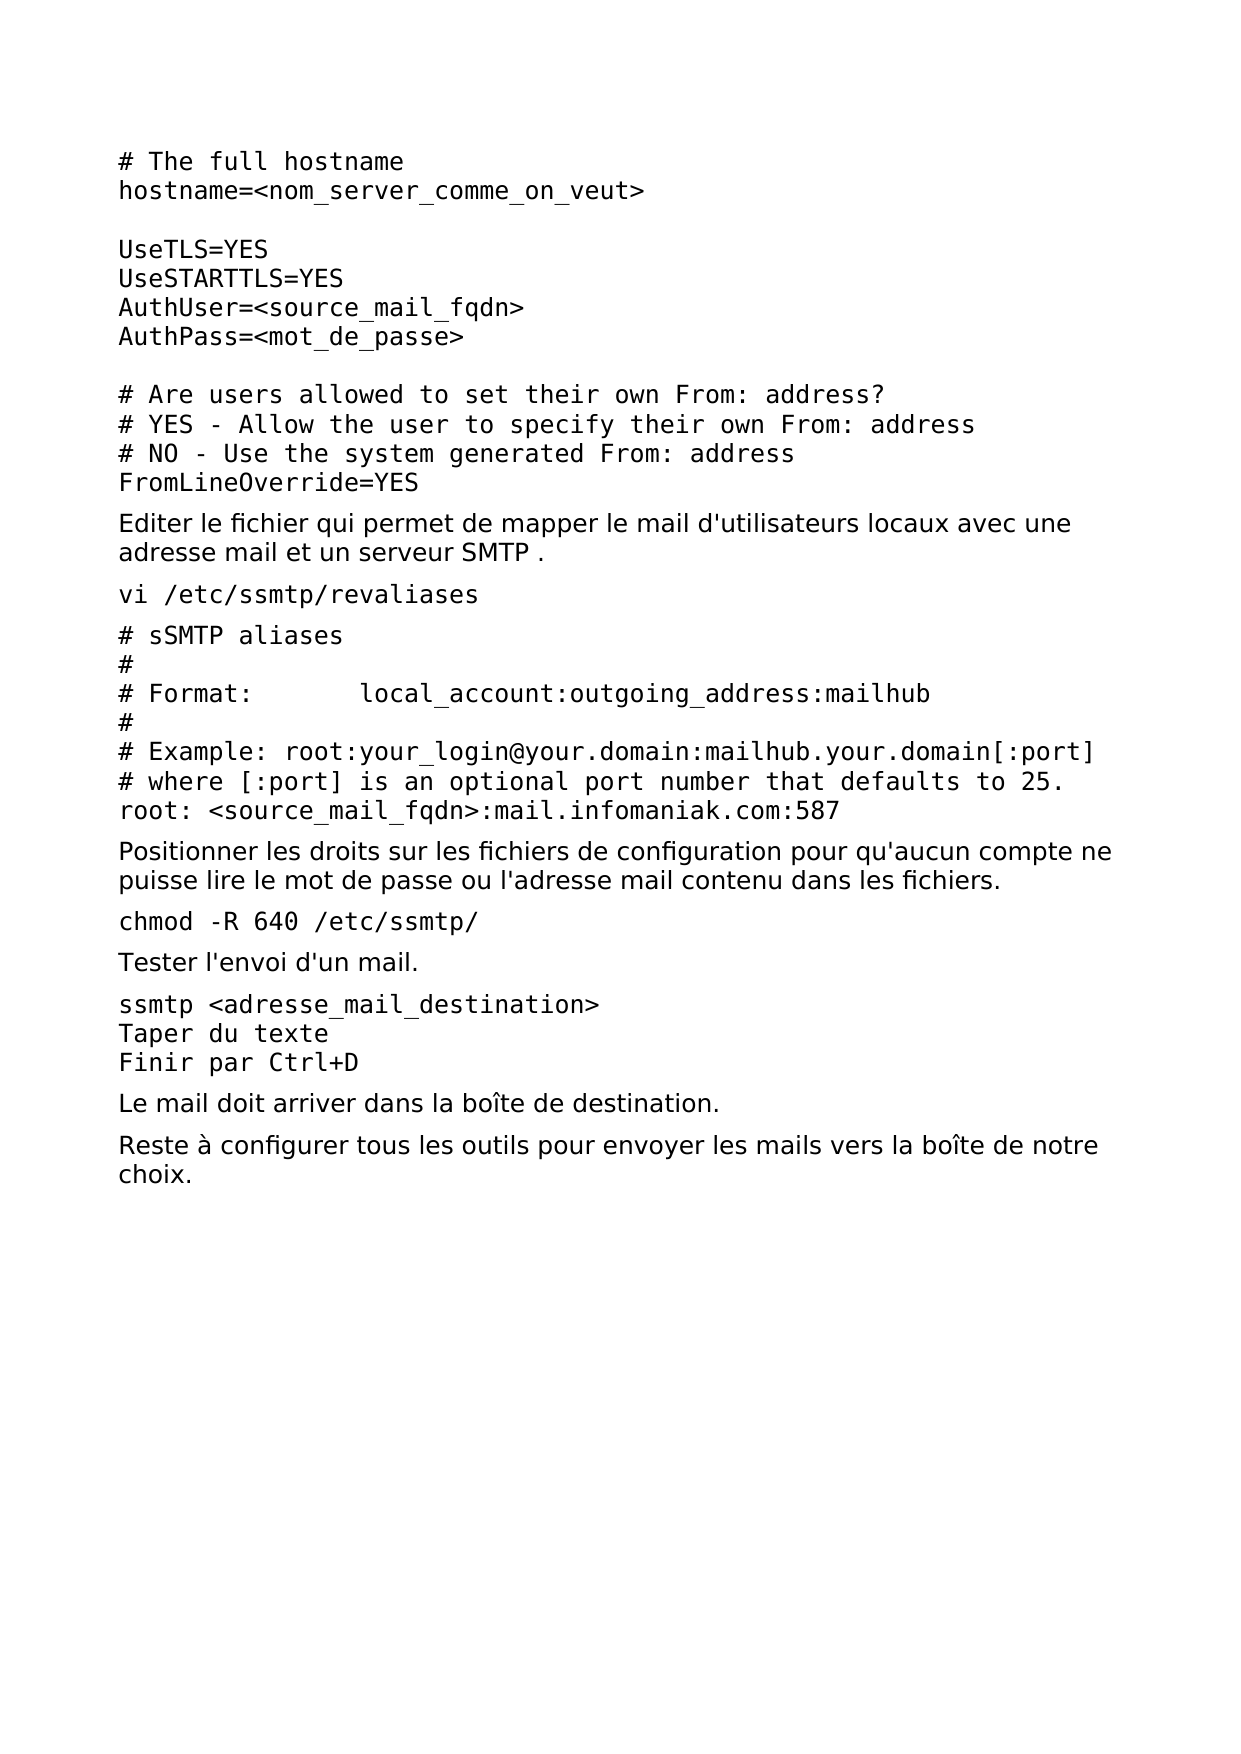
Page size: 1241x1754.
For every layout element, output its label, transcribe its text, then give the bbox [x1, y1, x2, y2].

text ssmtp <adresse_mail_destination> Taper du texte Finir par Ctrl+D [118, 990, 1122, 1078]
text Positionner les droits sur les fichiers de configuration pour qu'aucun compte ne puisse lire le mot de passe ou l'adresse mail contenu dans les fichiers. [118, 837, 1122, 895]
text # sSMTP aliases # # Format: local_account:outgoing_address:mailhub # # Example: root:your_login@your.domain:mailhub.your.domain[:port] # where [:port] is an optional port number that defaults to 25. root: <source_mail_fqdn>:mail.infomaniak.com:587 [118, 621, 1122, 825]
text Editer le fichier qui permet de mapper le mail d'utilisateurs locaux avec une adresse mail et un serveur SMTP . [118, 509, 1122, 567]
text Reste à configurer tous les outils pour envoyer les mails vers la boîte de notre choix. [118, 1131, 1122, 1189]
text Le mail doit arriver dans la boîte de destination. [118, 1089, 1122, 1119]
text Tester l'envoi d'un mail. [118, 948, 1122, 978]
text # The full hostname hostname=<nom_server_comme_on_veut> UseTLS=YES UseSTARTTLS=YES AuthUser=<source_mail_fqdn> AuthPass=<mot_de_passe> # Are users allowed to set their own From: address? # YES - Allow the user to specify their own From: address # NO - Use the system generated From: address FromLineOverride=YES [118, 118, 1122, 497]
text chmod -R 640 /etc/ssmtp/ [118, 908, 1122, 937]
text vi /etc/ssmtp/revaliases [118, 580, 1122, 609]
